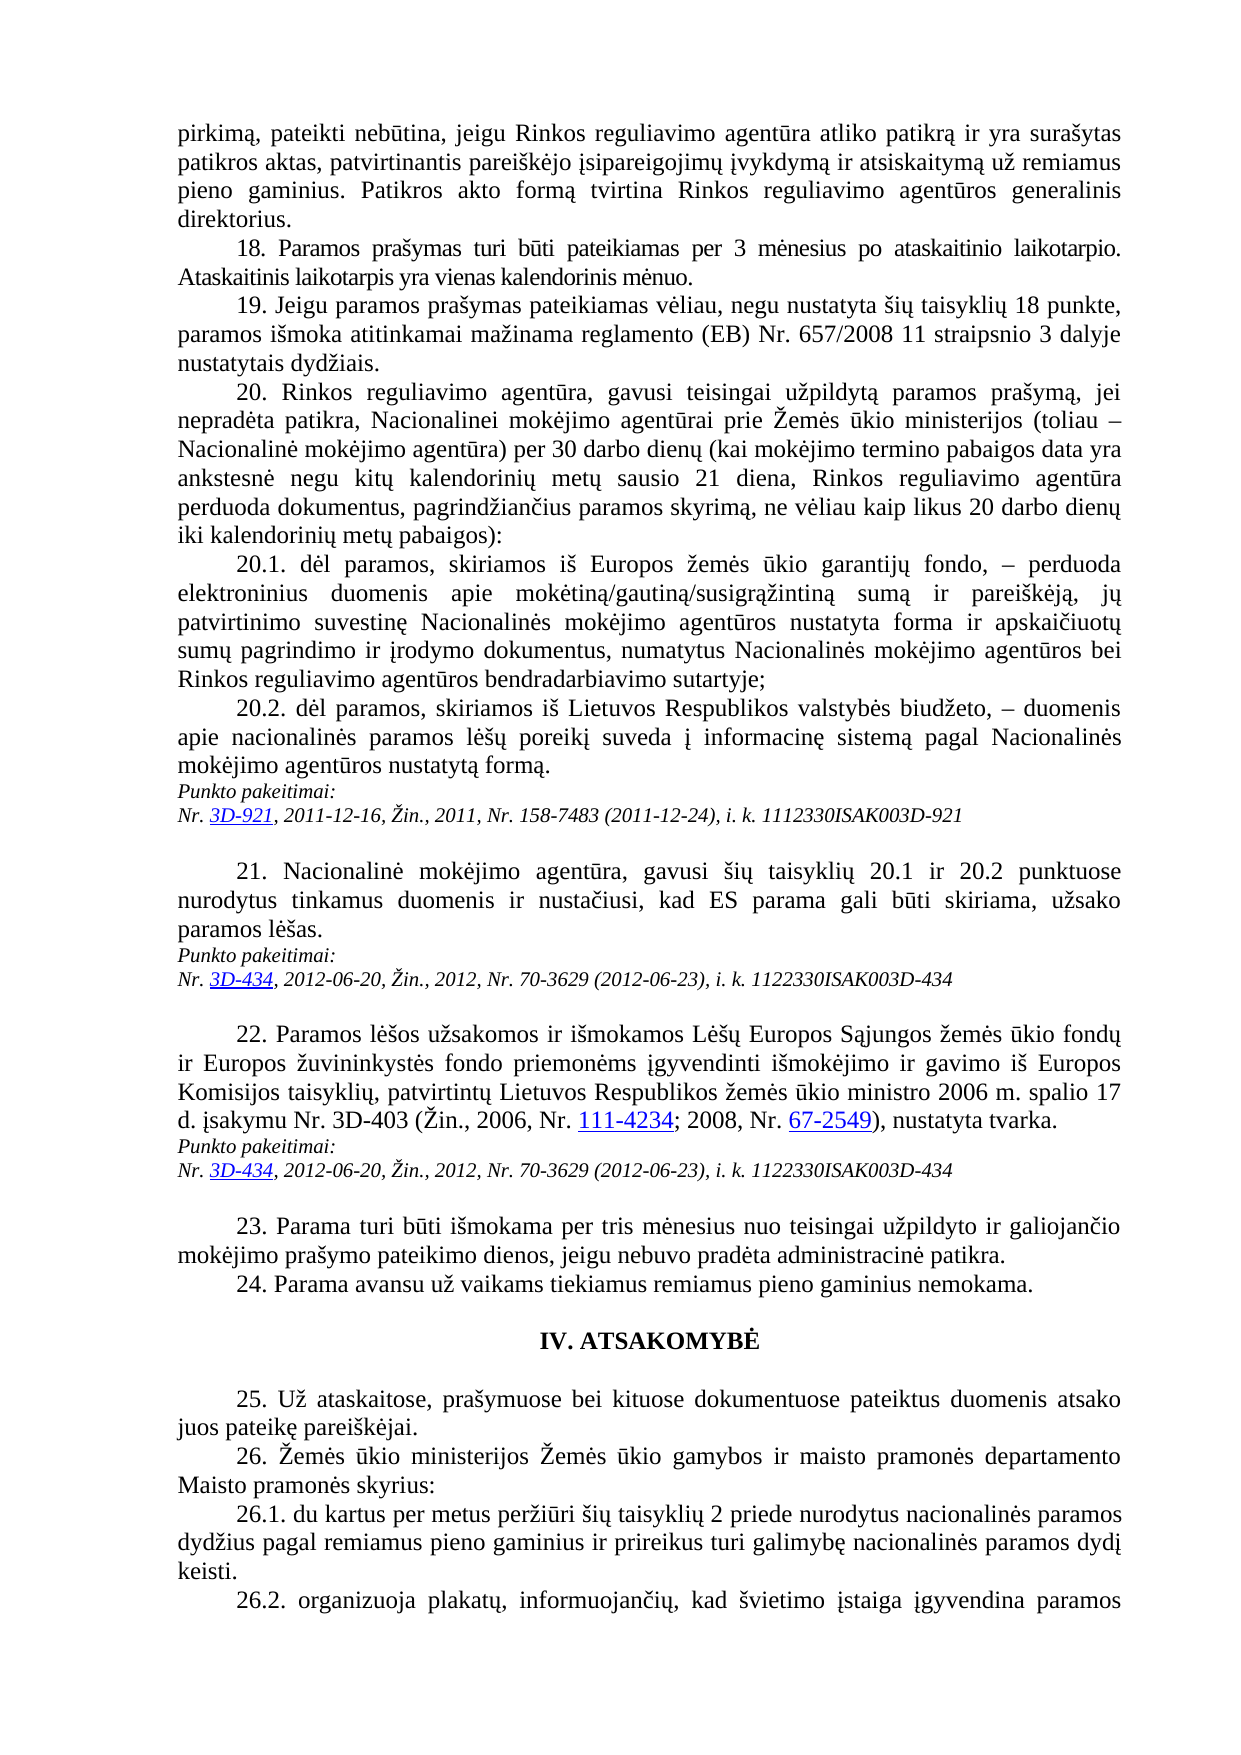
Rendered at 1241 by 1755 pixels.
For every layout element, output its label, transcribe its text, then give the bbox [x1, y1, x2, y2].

text 26.1. du kartus per metus peržiūri šių taisyklių 2 priede nurodytus nacionalinės paramos dydžius pagal remiamus pieno gaminius ir prireikus turi galimybę nacionalinės paramos dydį keisti. [177, 1499, 1122, 1585]
text 23. Parama turi būti išmokama per tris mėnesius nuo teisingai užpildyto ir galiojančio mokėjimo prašymo pateikimo dienos, jeigu nebuvo pradėta administracinė patikra. [177, 1211, 1122, 1269]
text Nr. 3D-434, 2012-06-20, Žin., 2012, Nr. 70-3629 (2012-06-23), i. k. 1122330ISAK003D-434 [177, 967, 1122, 991]
text 24. Parama avansu už vaikams tiekiamus remiamus pieno gaminius nemokama. [177, 1269, 1122, 1297]
text 18. Paramos prašymas turi būti pateikiamas per 3 mėnesius po ataskaitinio laikotarpio. Ataskaitinis laikotarpis yra vienas kalendorinis mėnuo. [177, 233, 1122, 291]
text 26.2. organizuoja plakatų, informuojančių, kad švietimo įstaiga įgyvendina paramos [177, 1585, 1122, 1614]
text 22. Paramos lėšos užsakomos ir išmokamos Lėšų Europos Sąjungos žemės ūkio fondų ir Europos žuvininkystės fondo priemonėms įgyvendinti išmokėjimo ir gavimo iš Europos Komisijos taisyklių, patvirtintų Lietuvos Respublikos žemės ūkio ministro 2006 m. spalio 17 d. įsakymu Nr. 3D-403 (Žin., 2006, Nr. 111-4234; 2008, Nr. 67-2549), nustatyta tvarka. [177, 1019, 1122, 1134]
text IV. ATSAKOMYBĖ [177, 1326, 1122, 1355]
text 20.1. dėl paramos, skiriamos iš Europos žemės ūkio garantijų fondo, – perduoda elektroninius duomenis apie mokėtiną/gautiną/susigrąžintiną sumą ir pareiškėją, jų patvirtinimo suvestinę Nacionalinės mokėjimo agentūros nustatyta forma ir apskaičiuotų sumų pagrindimo ir įrodymo dokumentus, numatytus Nacionalinės mokėjimo agentūros bei Rinkos reguliavimo agentūros bendradarbiavimo sutartyje; [177, 549, 1122, 693]
text 25. Už ataskaitose, prašymuose bei kituose dokumentuose pateiktus duomenis atsako juos pateikę pareiškėjai. [177, 1384, 1122, 1441]
text 19. Jeigu paramos prašymas pateikiamas vėliau, negu nustatyta šių taisyklių 18 punkte, paramos išmoka atitinkamai mažinama reglamento (EB) Nr. 657/2008 11 straipsnio 3 dalyje nustatytais dydžiais. [177, 291, 1122, 377]
text Punkto pakeitimai: [177, 779, 1122, 803]
text Nr. 3D-921, 2011-12-16, Žin., 2011, Nr. 158-7483 (2011-12-24), i. k. 1112330ISAK003D-921 [177, 803, 1122, 827]
text 21. Nacionalinė mokėjimo agentūra, gavusi šių taisyklių 20.1 ir 20.2 punktuose nurodytus tinkamus duomenis ir nustačiusi, kad ES parama gali būti skiriama, užsako paramos lėšas. [177, 856, 1122, 942]
text Punkto pakeitimai: [177, 942, 1122, 967]
text 20.2. dėl paramos, skiriamos iš Lietuvos Respublikos valstybės biudžeto, – duomenis apie nacionalinės paramos lėšų poreikį suveda į informacinę sistemą pagal Nacionalinės mokėjimo agentūros nustatytą formą. [177, 693, 1122, 779]
text 20. Rinkos reguliavimo agentūra, gavusi teisingai užpildytą paramos prašymą, jei nepradėta patikra, Nacionalinei mokėjimo agentūrai prie Žemės ūkio ministerijos (toliau – Nacionalinė mokėjimo agentūra) per 30 darbo dienų (kai mokėjimo termino pabaigos data yra ankstesnė negu kitų kalendorinių metų sausio 21 diena, Rinkos reguliavimo agentūra perduoda dokumentus, pagrindžiančius paramos skyrimą, ne vėliau kaip likus 20 darbo dienų iki kalendorinių metų pabaigos): [177, 377, 1122, 549]
text pirkimą, pateikti nebūtina, jeigu Rinkos reguliavimo agentūra atliko patikrą ir yra surašytas patikros aktas, patvirtinantis pareiškėjo įsipareigojimų įvykdymą ir atsiskaitymą už remiamus pieno gaminius. Patikros akto formą tvirtina Rinkos reguliavimo agentūros generalinis direktorius. [177, 118, 1122, 233]
text Nr. 3D-434, 2012-06-20, Žin., 2012, Nr. 70-3629 (2012-06-23), i. k. 1122330ISAK003D-434 [177, 1158, 1122, 1182]
text 26. Žemės ūkio ministerijos Žemės ūkio gamybos ir maisto pramonės departamento Maisto pramonės skyrius: [177, 1441, 1122, 1499]
text Punkto pakeitimai: [177, 1134, 1122, 1158]
